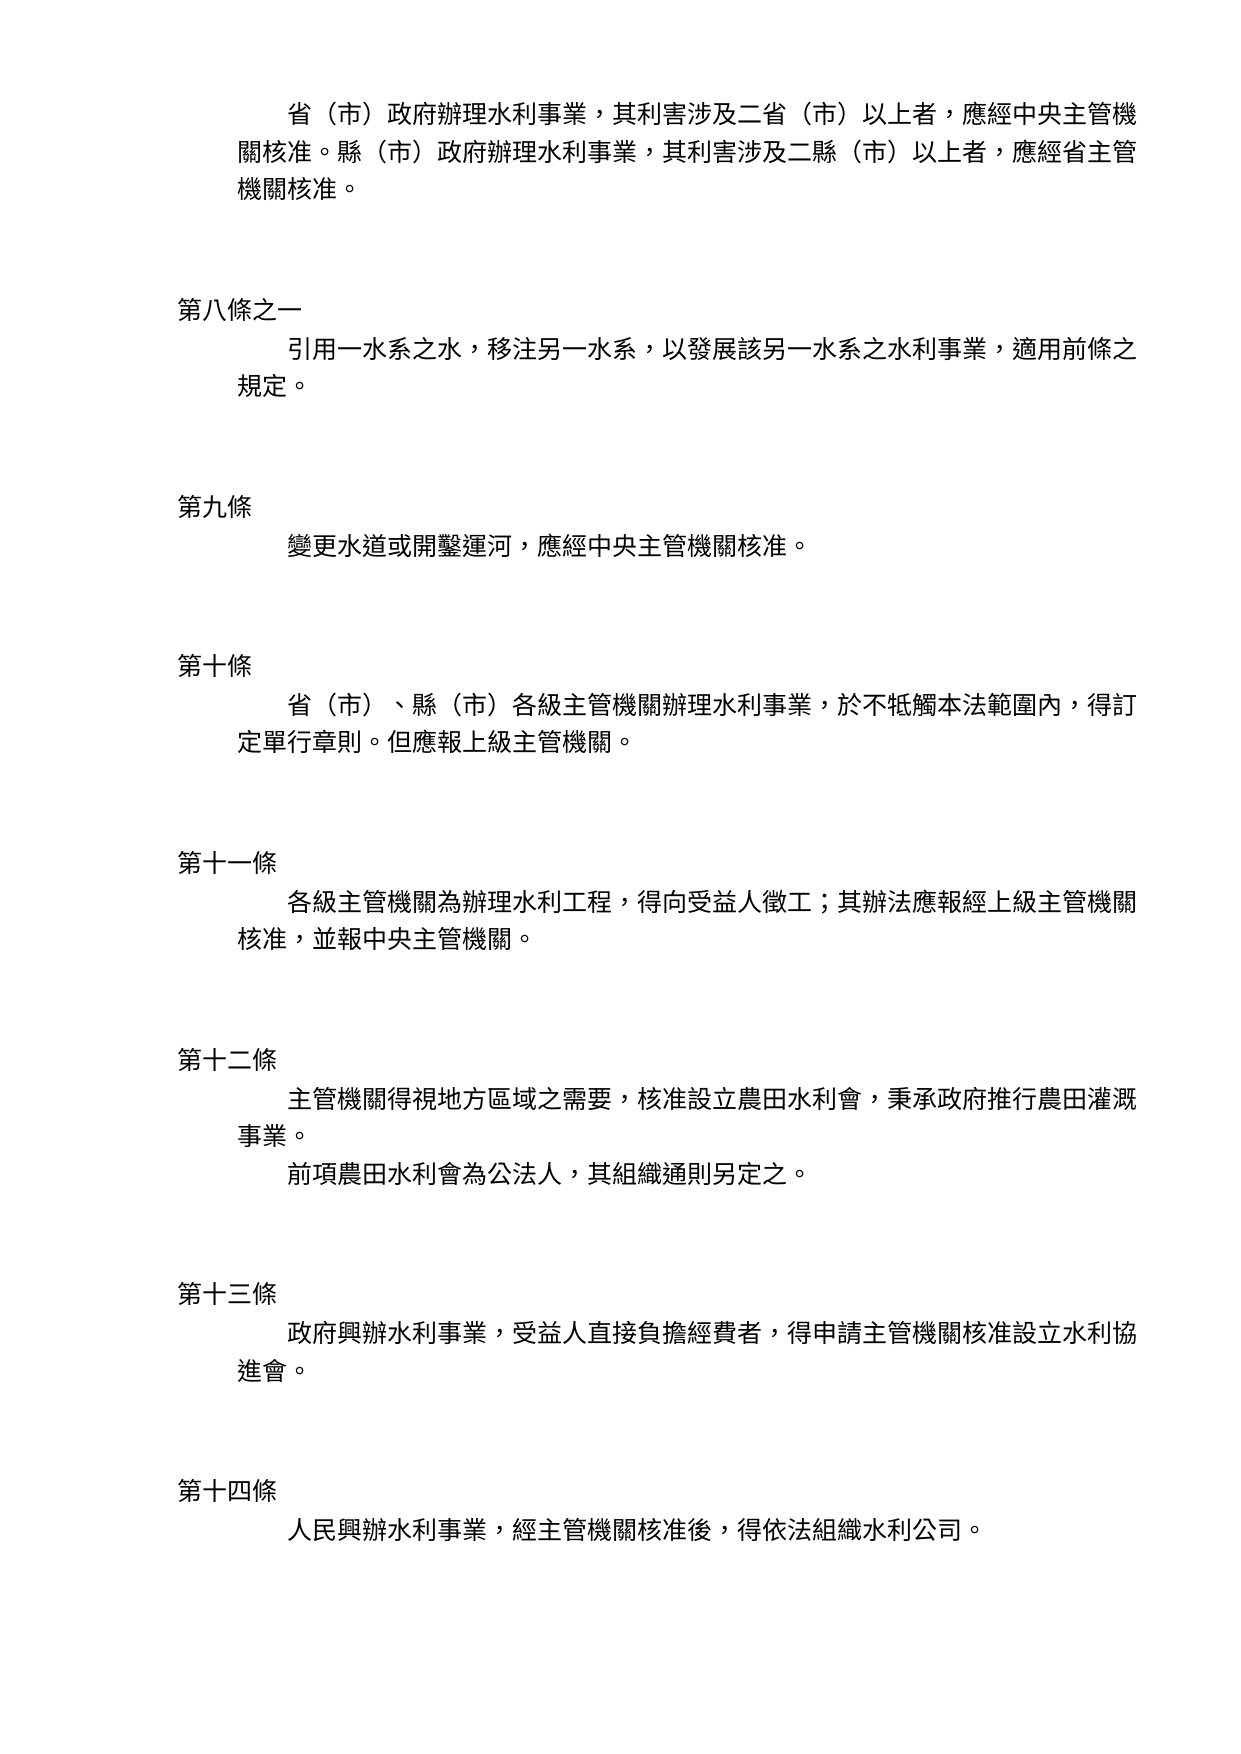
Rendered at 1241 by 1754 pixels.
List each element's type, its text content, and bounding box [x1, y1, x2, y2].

table_header [84, 1271, 129, 1468]
table_header [129, 1468, 1006, 1627]
table_header 省（市）政府辦理水利事業，其利害涉及二省（市）以上者，應經中央主管機關核准。縣（市）政府辦理水利事業，其利害涉及二縣（市）以上者，應經省主管機關核准。 [236, 93, 1144, 208]
table_header [131, 1469, 176, 1588]
table_header [131, 644, 176, 800]
table_header [84, 90, 129, 286]
table_header [131, 1038, 176, 1232]
table_header 第十二條 [176, 1038, 1150, 1232]
table_header [84, 1468, 129, 1627]
table_header [84, 483, 129, 643]
table_header [178, 1508, 236, 1549]
table_header [178, 524, 236, 564]
table_header [178, 880, 236, 958]
table_header 引用一水系之水，移注另一水系，以發展該另一水系之水利事業，適用前條之規定。 [236, 327, 1144, 405]
table_header 主管機關得視地方區域之需要，核准設立農田水利會，秉承政府推行農田灌溉事業。 前項農田水利會為公法人，其組織通則另定之。 [236, 1077, 1144, 1193]
table_header [178, 93, 236, 208]
table_header [84, 1036, 129, 1271]
table_header [129, 286, 1156, 483]
table_header [131, 485, 176, 603]
table_header 各級主管機關為辦理水利工程，得向受益人徵工；其辦法應報經上級主管機關核准，並報中央主管機關。 [236, 880, 1144, 958]
table_header [84, 643, 129, 839]
table_header [131, 91, 176, 247]
table_header 第十三條 [176, 1272, 1150, 1428]
table_header 第九條 [176, 485, 824, 603]
table_header [178, 1311, 236, 1389]
table_header [176, 91, 1150, 247]
table_header [178, 683, 236, 761]
table_header 第十四條 [176, 1469, 999, 1588]
table_header 第十一條 [176, 841, 1150, 997]
table_header 第十條 [176, 644, 1150, 800]
table_header [84, 840, 129, 1036]
table_header [129, 1271, 1156, 1468]
table_header [129, 90, 1156, 286]
table_header 變更水道或開鑿運河，應經中央主管機關核准。 [236, 524, 818, 564]
table_header 第八條之一 [176, 288, 1150, 444]
table_header [131, 841, 176, 997]
table_header [129, 840, 1156, 1036]
table_header [129, 483, 831, 643]
table_header [84, 286, 129, 483]
table_header 省（市）、縣（市）各級主管機關辦理水利事業，於不牴觸本法範圍內，得訂定單行章則。但應報上級主管機關。 [236, 683, 1144, 761]
table_header 人民興辦水利事業，經主管機關核准後，得依法組織水利公司。 [236, 1508, 993, 1549]
table_header [129, 1036, 1156, 1271]
table_header [129, 643, 1156, 839]
table_header [178, 1077, 236, 1193]
table_header [178, 327, 236, 405]
table_header 政府興辦水利事業，受益人直接負擔經費者，得申請主管機關核准設立水利協進會。 [236, 1311, 1144, 1389]
table_header [131, 1272, 176, 1428]
table_header [131, 288, 176, 444]
